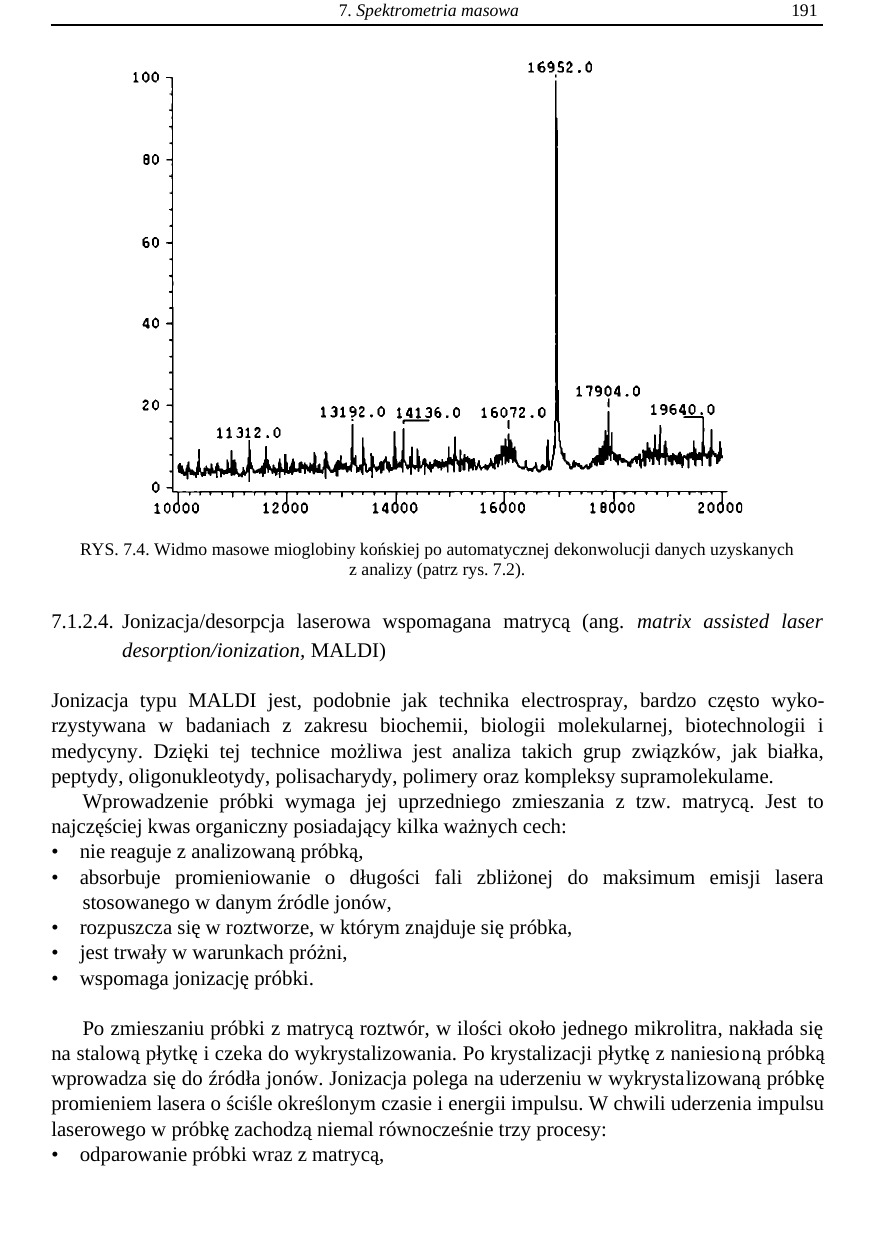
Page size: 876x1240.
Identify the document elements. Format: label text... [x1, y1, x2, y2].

picture [133, 61, 743, 514]
text Jonizacja typu MALDI jest, podobnie jak technika electrospray, bardzo często wyko­rzystywana w badaniach z zakresu biochemii, biologii molekularnej, biotechnologii i medycyny. Dzięki tej technice możliwa jest analiza takich grup związków, jak białka, peptydy, oligonukleotydy, polisacharydy, polimery oraz kompleksy supramolekulame. [51, 688, 824, 788]
list nie reaguje z analizowaną próbką, [51, 839, 824, 863]
text 191 [791, 0, 820, 20]
list rozpuszcza się w roztworze, w którym znajduje się próbka, [51, 915, 824, 939]
list jest trwały w warunkach próżni, [51, 940, 824, 964]
text Wprowadzenie próbki wymaga jej uprzedniego zmieszania z tzw. matrycą. Jest to najczęściej kwas organiczny posiadający kilka ważnych cech: [51, 789, 824, 838]
text 7. Spektrometria masowa [338, 0, 534, 20]
list Jonizacja/desorpcja laserowa wspomagana matrycą (ang. matrix assisted laser desorption/ionization, MALDI) [51, 609, 824, 662]
list wspomaga jonizację próbki. [51, 965, 824, 989]
list odparowanie próbki wraz z matrycą, [51, 1142, 824, 1166]
text Po zmieszaniu próbki z matrycą roztwór, w ilości około jednego mikrolitra, nakłada się na stalową płytkę i czeka do wykrystalizowania. Po krystalizacji płytkę z naniesio­ną próbką wprowadza się do źródła jonów. Jonizacja polega na uderzeniu w wykrysta­lizowaną próbkę promieniem lasera o ściśle określonym czasie i energii impulsu. W chwili uderzenia impulsu laserowego w próbkę zachodzą niemal równocześnie trzy procesy: [51, 1016, 824, 1141]
text RYS. 7.4. Widmo masowe mioglobiny końskiej po automatycznej dekonwolucji danych uzyskanych z analizy (patrz rys. 7.2). [57, 539, 818, 579]
list absorbuje promieniowanie o długości fali zbliżonej do maksimum emisji lasera stosowanego w danym źródle jonów, [51, 864, 824, 914]
